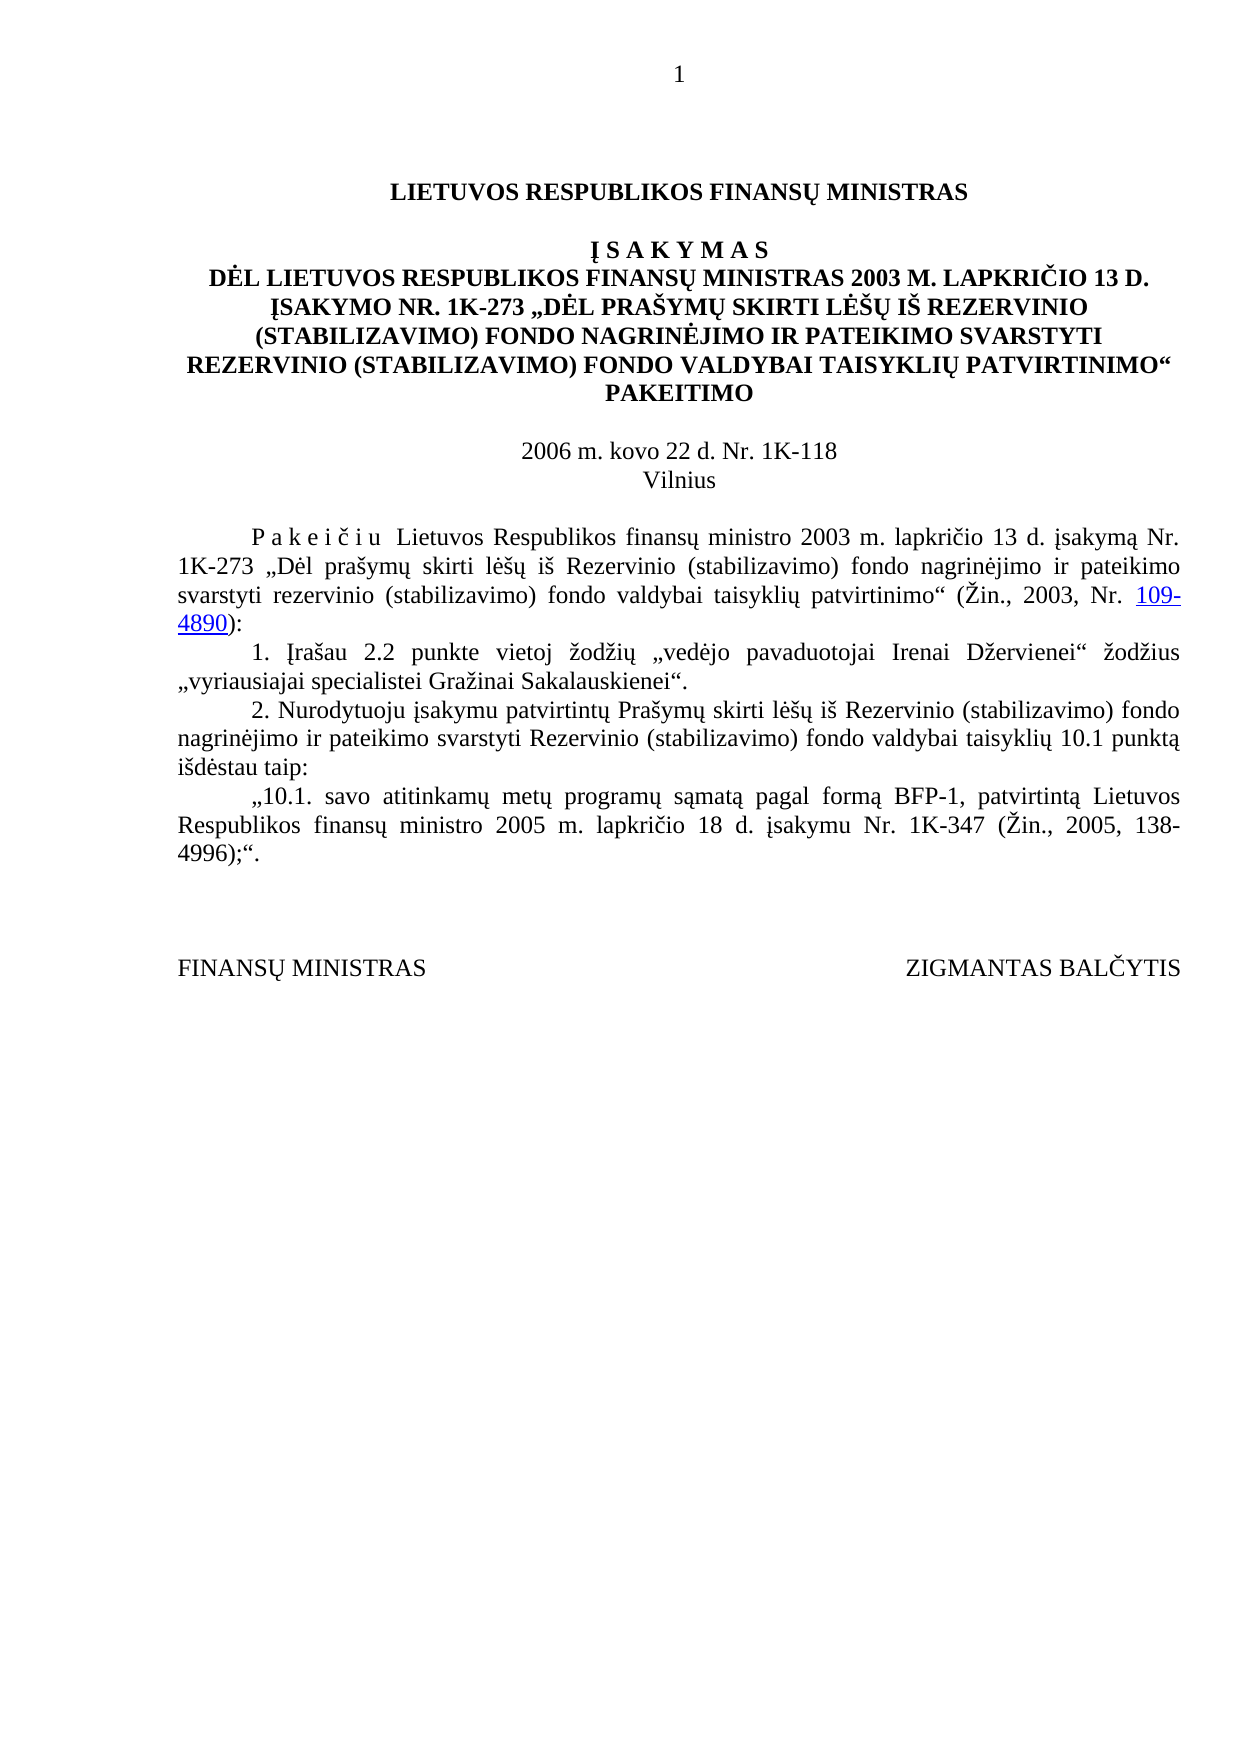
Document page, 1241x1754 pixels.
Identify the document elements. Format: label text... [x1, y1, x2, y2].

text „10.1. savo atitinkamų metų programų sąmatą pagal formą BFP-1, patvirtintą Lietuvos Respublikos finansų ministro 2005 m. lapkričio 18 d. įsakymu Nr. 1K-347 (Žin., 2005, 138-4996);“. [177, 781, 1181, 867]
text 2006 m. kovo 22 d. Nr. 1K-118 [177, 436, 1181, 465]
text 2. Nurodytuoju įsakymu patvirtintų Prašymų skirti lėšų iš Rezervinio (stabilizavimo) fondo nagrinėjimo ir pateikimo svarstyti Rezervinio (stabilizavimo) fondo valdybai taisyklių 10.1 punktą išdėstau taip: [177, 695, 1181, 781]
text FINANSŲ MINISTRAS ZIGMANTAS BALČYTIS [177, 953, 1181, 982]
text DĖL LIETUVOS RESPUBLIKOS FINANSŲ MINISTRAS 2003 M. LAPKRIČIO 13 D. ĮSAKYMO NR. 1K-273 „DĖL PRAŠYMŲ SKIRTI LĖŠŲ IŠ REZERVINIO (STABILIZAVIMO) FONDO NAGRINĖJIMO IR PATEIKIMO SVARSTYTI REZERVINIO (STABILIZAVIMO) FONDO VALDYBAI TAISYKLIŲ PATVIRTINIMO“ PAKEITIMO [177, 263, 1181, 407]
text Pakeičiu Lietuvos Respublikos finansų ministro 2003 m. lapkričio 13 d. įsakymą Nr. 1K-273 „Dėl prašymų skirti lėšų iš Rezervinio (stabilizavimo) fondo nagrinėjimo ir pateikimo svarstyti rezervinio (stabilizavimo) fondo valdybai taisyklių patvirtinimo“ (Žin., 2003, Nr. 109-4890): [177, 522, 1181, 637]
text Vilnius [177, 465, 1181, 493]
text 1. Įrašau 2.2 punkte vietoj žodžių „vedėjo pavaduotojai Irenai Džervienei“ žodžius „vyriausiajai specialistei Gražinai Sakalauskienei“. [177, 637, 1181, 695]
text LIETUVOS RESPUBLIKOS FINANSŲ MINISTRAS [177, 177, 1181, 206]
text Į S A K Y M A S [177, 235, 1181, 263]
